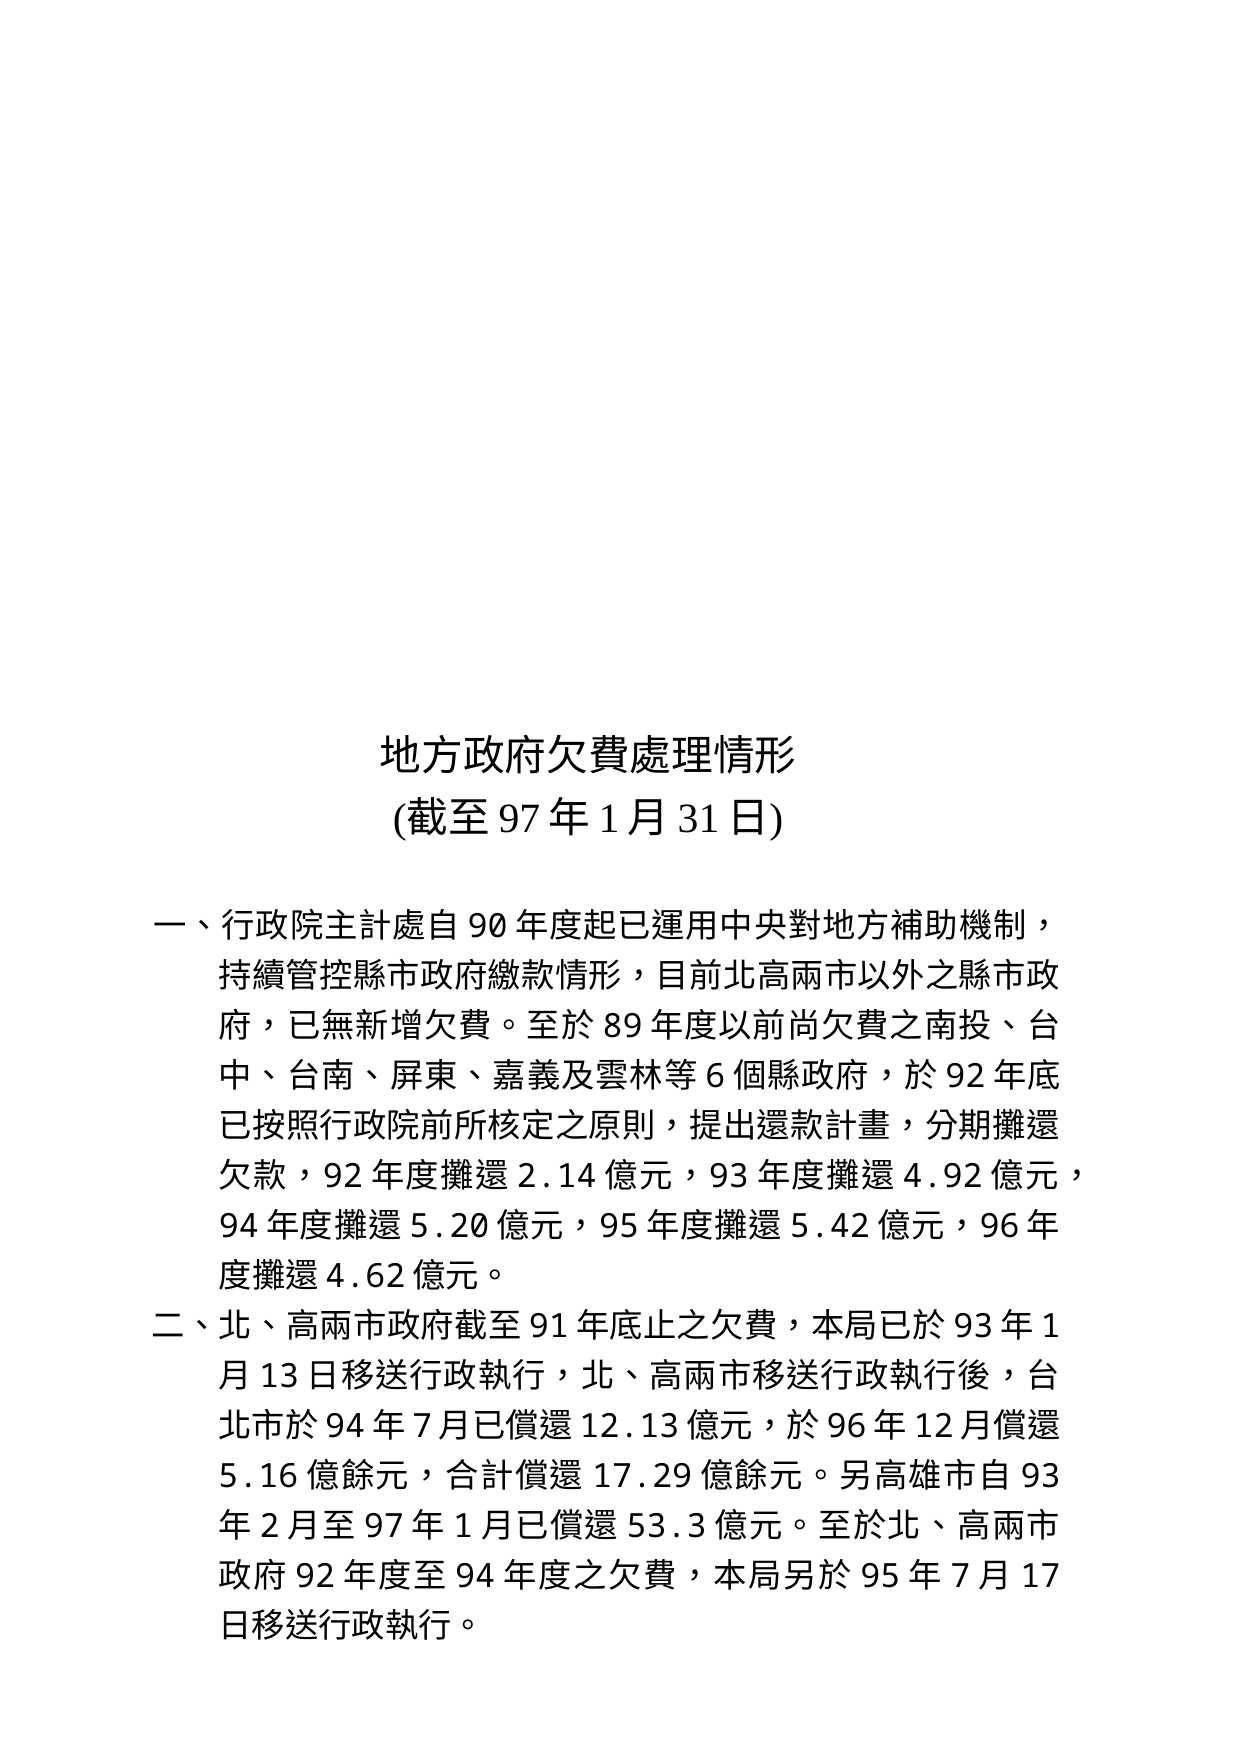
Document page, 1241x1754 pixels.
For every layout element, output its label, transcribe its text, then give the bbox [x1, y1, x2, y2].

text 一、行政院主計處自90年度起已運用中央對地方補助機制，持續管控縣市政府繳款情形，目前北高兩市以外之縣市政府，已無新增欠費。至於89年度以前尚欠費之南投、台中、台南、屏東、嘉義及雲林等6個縣政府，於92年底已按照行政院前所核定之原則，提出還款計畫，分期攤還欠款，92年度攤還2.14億元，93年度攤還4.92億元，94年度攤還5.20億元，95年度攤還5.42億元，96年度攤還4.62億元。 [153, 898, 1061, 1298]
text (截至97年1月31日) [130, 773, 1046, 835]
text 地方政府欠費處理情形 [130, 710, 1046, 773]
text 二、北、高兩市政府截至91年底止之欠費，本局已於93年1月13日移送行政執行，北、高兩市移送行政執行後，台北市於94年7月已償還12.13億元，於96年12月償還5.16億餘元，合計償還17.29億餘元。另高雄市自93年2月至97年1月已償還53.3億元。至於北、高兩市政府92年度至94年度之欠費，本局另於95年7月17日移送行政執行。 [151, 1298, 1061, 1648]
